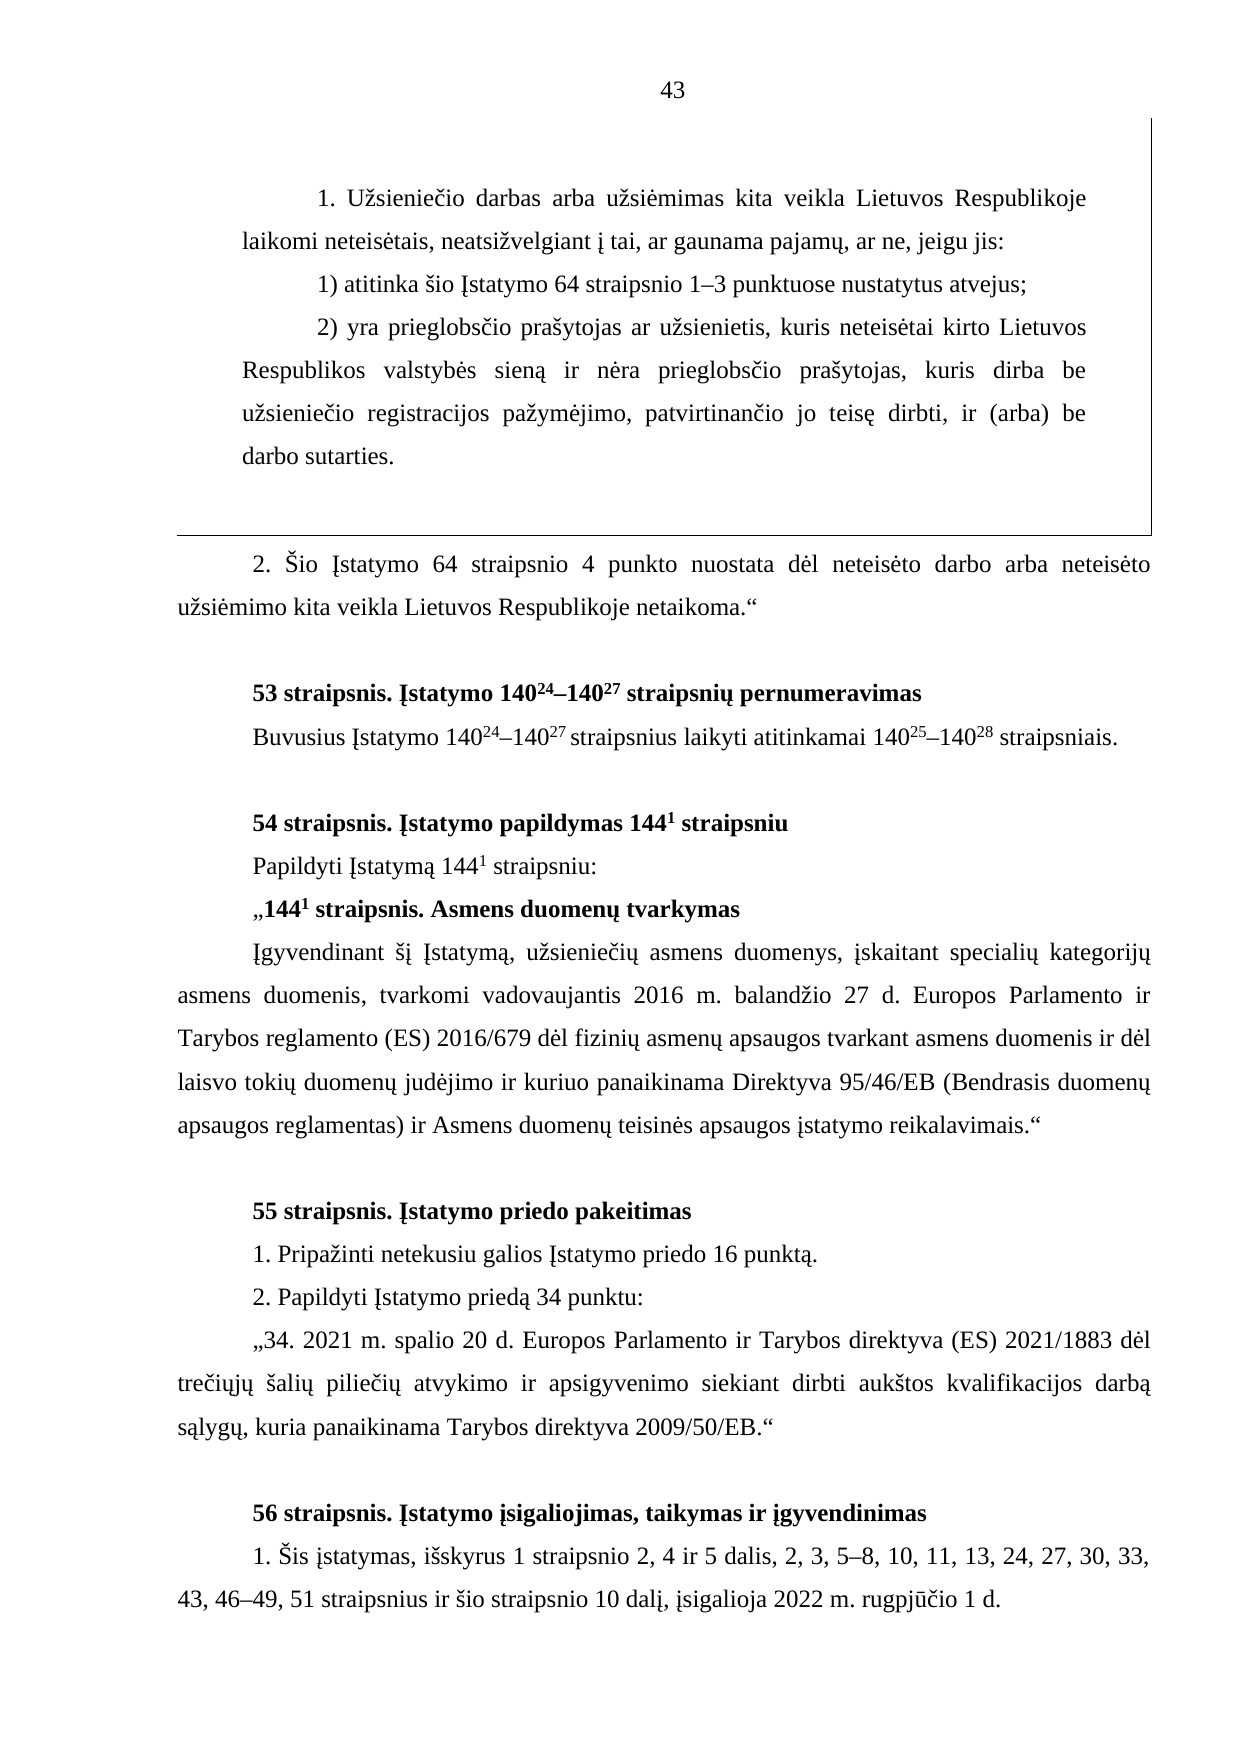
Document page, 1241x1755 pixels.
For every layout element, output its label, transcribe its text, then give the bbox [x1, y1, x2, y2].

text Buvusius Įstatymo 14024–14027 straipsnius laikyti atitinkamai 14025–14028 straipsniais. [177, 722, 1152, 750]
text Papildyti Įstatymą 1441 straipsniu: [177, 851, 1152, 880]
text „34. 2021 m. spalio 20 d. Europos Parlamento ir Tarybos direktyva (ES) 2021/1883 dėl trečiųjų šalių piliečių atvykimo ir apsigyvenimo siekiant dirbti aukštos kvalifikacijos darbą sąlygų, kuria panaikinama Tarybos direktyva 2009/50/EB.“ [177, 1325, 1152, 1440]
text „1441 straipsnis. Asmens duomenų tvarkymas [177, 894, 1152, 923]
text 1. Užsieniečio darbas arba užsiėmimas kita veikla Lietuvos Respublikoje laikomi neteisėtais, neatsižvelgiant į tai, ar gaunama pajamų, ar ne, jeigu jis: [177, 118, 1151, 204]
text 56 straipsnis. Įstatymo įsigaliojimas, taikymas ir įgyvendinimas [177, 1498, 1152, 1527]
text 2. Papildyti Įstatymo priedą 34 punktu: [177, 1282, 1152, 1311]
text 55 straipsnis. Įstatymo priedo pakeitimas [177, 1196, 1152, 1225]
text 1) atitinka šio Įstatymo 64 straipsnio 1–3 punktuose nustatytus atvejus; [177, 204, 1152, 247]
text 1. Šis įstatymas, išskyrus 1 straipsnio 2, 4 ir 5 dalis, 2, 3, 5–8, 10, 11, 13, 24, 27, 30, 33, 43, 46–49, 51 straipsnius ir šio straipsnio 10 dalį, įsigalioja 2022 m. rugpjūčio 1 d. [177, 1541, 1152, 1613]
text 2. Šio Įstatymo 64 straipsnio 4 punkto nuostata dėl neteisėto darbo arba neteisėto užsiėmimo kita veikla Lietuvos Respublikoje netaikoma.“ [177, 549, 1152, 621]
text 53 straipsnis. Įstatymo 14024–14027 straipsnių pernumeravimas [177, 678, 1152, 707]
text 1. Pripažinti netekusiu galios Įstatymo priedo 16 punktą. [177, 1239, 1152, 1268]
text Įgyvendinant šį Įstatymą, užsieniečių asmens duomenys, įskaitant specialių kategorijų asmens duomenis, tvarkomi vadovaujantis 2016 m. balandžio 27 d. Europos Parlamento ir Tarybos reglamento (ES) 2016/679 dėl fizinių asmenų apsaugos tvarkant asmens duomenis ir dėl laisvo tokių duomenų judėjimo ir kuriuo panaikinama Direktyva 95/46/EB (Bendrasis duomenų apsaugos reglamentas) ir Asmens duomenų teisinės apsaugos įstatymo reikalavimais.“ [177, 937, 1152, 1138]
text 2) yra prieglobsčio prašytojas ar užsienietis, kuris neteisėtai kirto Lietuvos Respublikos valstybės sieną ir nėra prieglobsčio prašytojas, kuris dirba be užsieniečio registracijos pažymėjimo, patvirtinančio jo teisę dirbti, ir (arba) be darbo sutarties. [177, 247, 1152, 535]
text 54 straipsnis. Įstatymo papildymas 1441 straipsniu [177, 808, 1152, 837]
